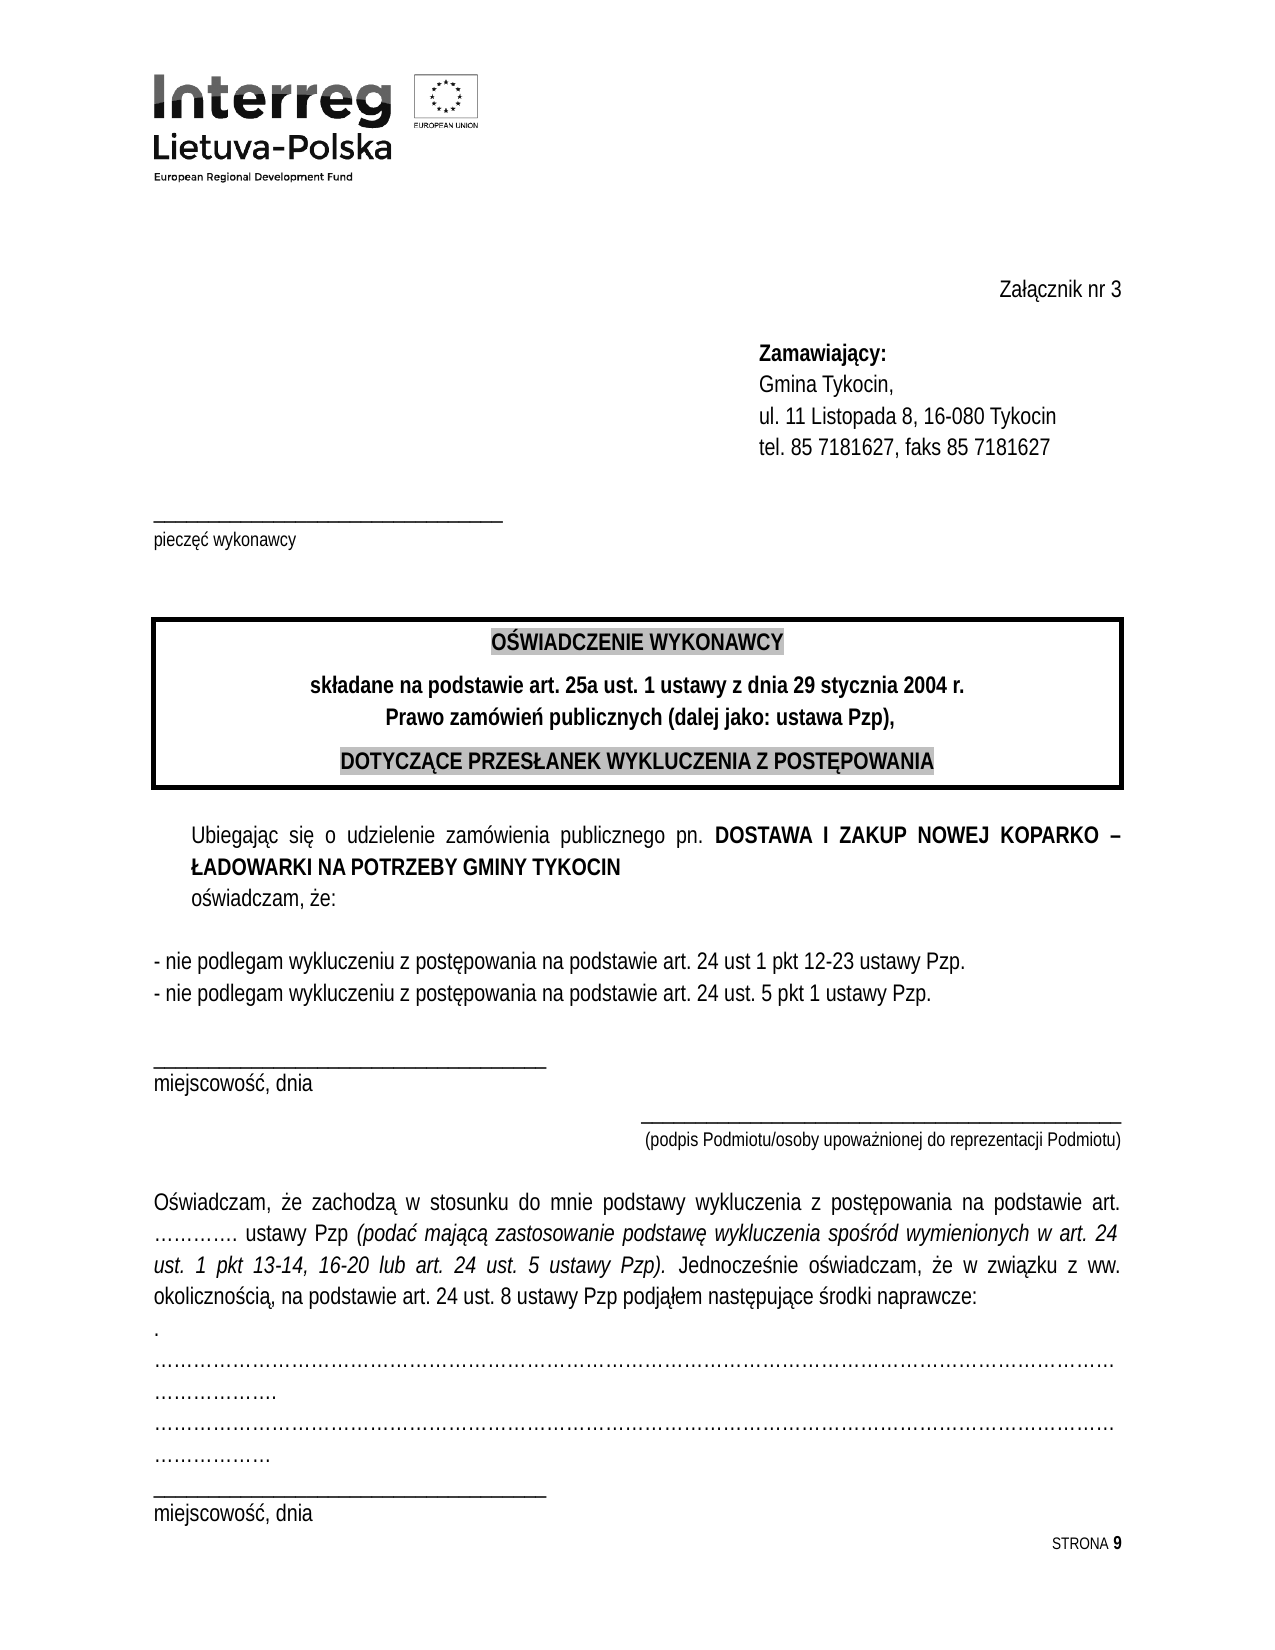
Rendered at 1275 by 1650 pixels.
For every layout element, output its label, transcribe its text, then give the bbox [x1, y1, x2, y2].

text - nie podlegam wykluczeniu z postępowania na podstawie art. 24 ust 1 pkt 12-23 ustawy Pzp. [153, 947, 1121, 975]
text ul. 11 Listopada 8, 16-080 Tykocin [759, 402, 1121, 429]
text (podpis Podmiotu/osoby upoważnionej do reprezentacji Podmiotu) [153, 1124, 1121, 1152]
text Gmina Tykocin, [759, 370, 1121, 398]
text ____________________________________ [153, 1472, 1121, 1499]
text oświadczam, że: [191, 884, 1121, 912]
text tel. 85 7181627, faks 85 7181627 [759, 433, 1121, 461]
text miejscowość, dnia [153, 1069, 1121, 1097]
text Załącznik nr 3 [153, 275, 1121, 303]
text .………………………………………………………………………………………………………………………………………………….………………………………………………………………………………………………………………………………………………… [153, 1314, 1121, 1467]
text ____________________________________ [153, 1042, 1121, 1069]
text miejscowość, dnia [153, 1499, 1121, 1527]
text Oświadczam, że zachodzą w stosunku do mnie podstawy wykluczenia z postępowania na podstawie art. …………. ustawy Pzp (podać mającą zastosowanie podstawę wykluczenia spośród wymienionych w art. 24 ust. 1 pkt 13-14, 16-20 lub art. 24 ust. 5 ustawy Pzp). Jednocześnie oświadczam, że w związku z ww. okolicznością, na podstawie art. 24 ust. 8 ustawy Pzp podjąłem następujące środki naprawcze: [153, 1187, 1121, 1310]
text pieczęć wykonawcy [153, 528, 1121, 551]
text Zamawiający: [700, 338, 1121, 366]
text - nie podlegam wykluczeniu z postępowania na podstawie art. 24 ust. 5 pkt 1 ustawy Pzp. [153, 979, 1121, 1006]
text ____________________________________________ [153, 1097, 1121, 1124]
text Ubiegając się o udzielenie zamówienia publicznego pn. DOSTAWA I ZAKUP NOWEJ KOPARKO – ŁADOWARKI NA POTRZEBY GMINY TYKOCIN [191, 821, 1121, 880]
text ________________________________ [153, 496, 1121, 524]
table_header OŚWIADCZENIE WYKONAWCY składane na podstawie art. 25a ust. 1 ustawy z dnia 29 stycznia 2004 r. Prawo zamówień publicznych (dalej jako: ustawa Pzp), DOTYCZĄCE PRZESŁANEK WYKLUCZENIA Z POSTĘPOWANIA [156, 622, 1119, 785]
